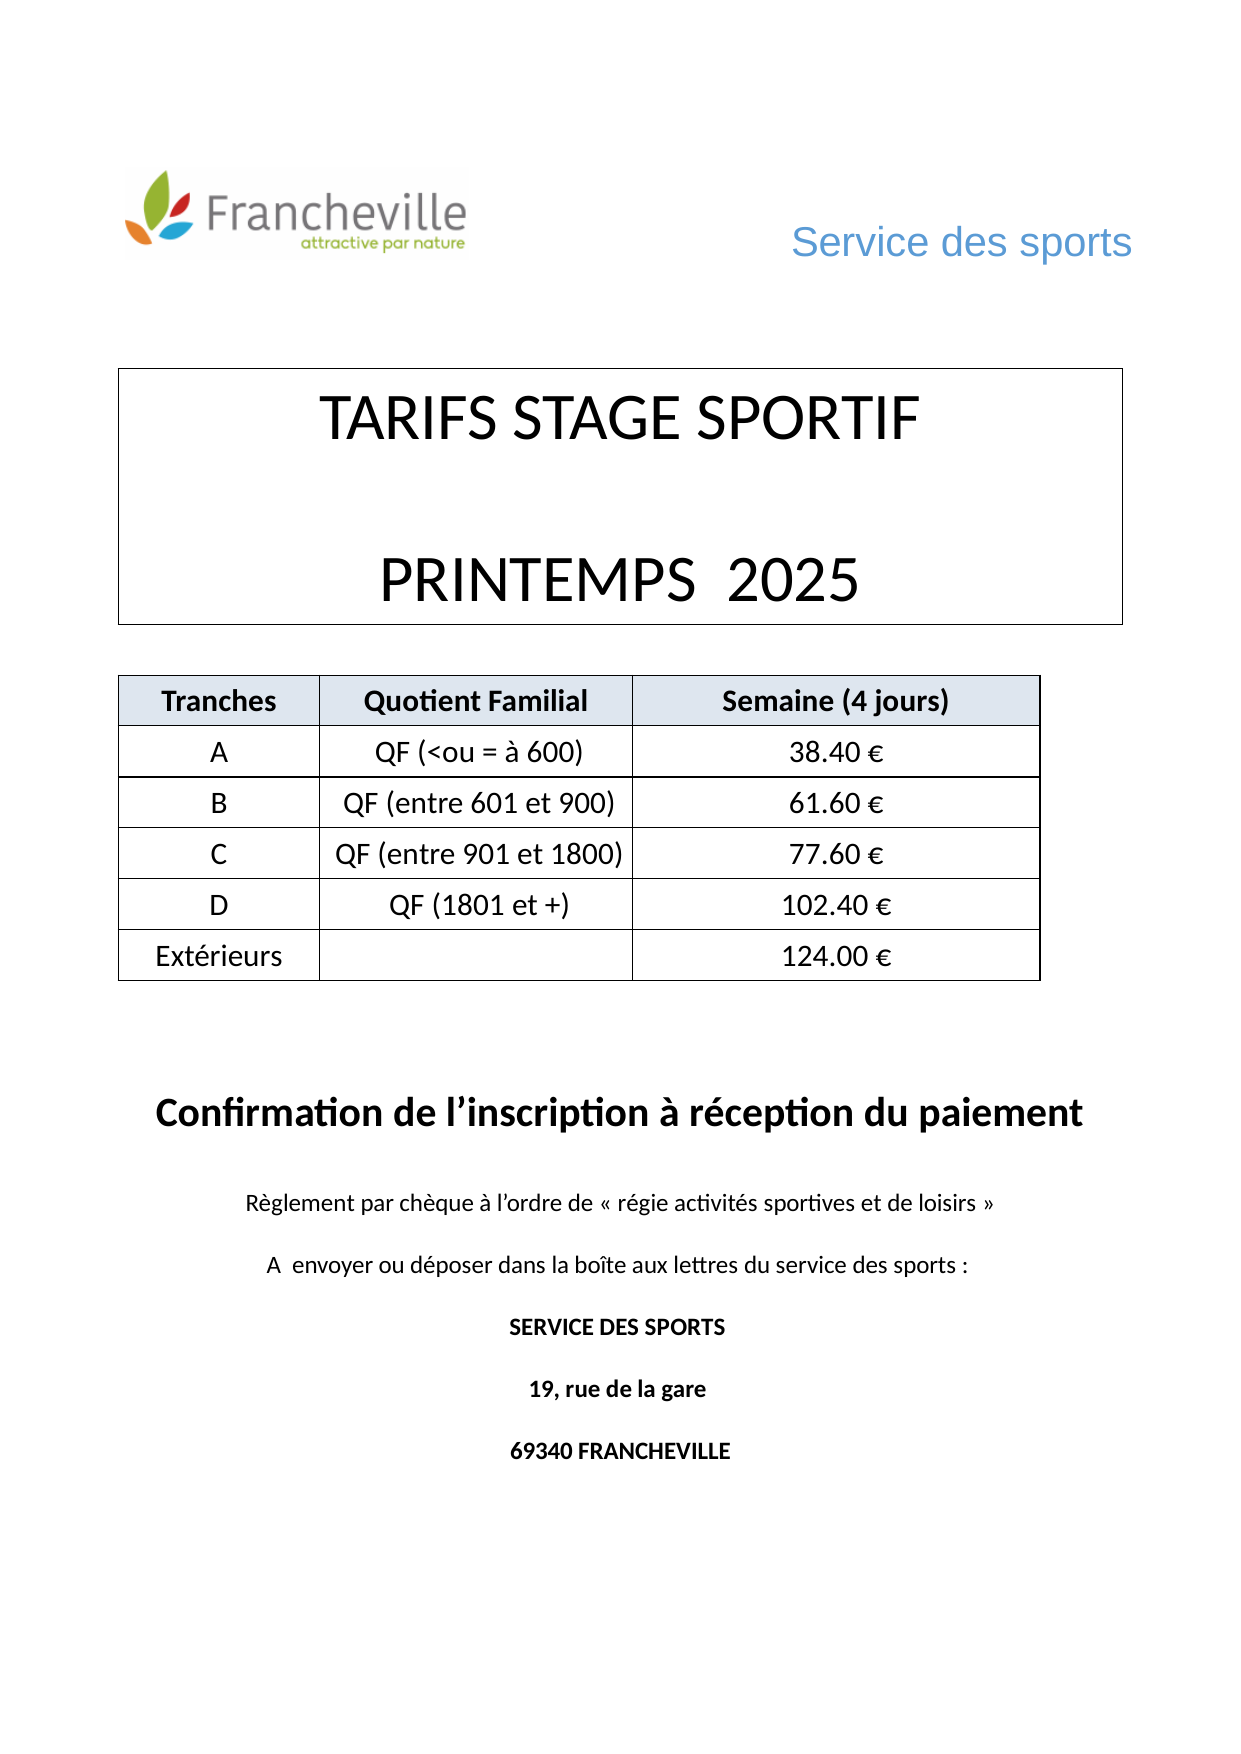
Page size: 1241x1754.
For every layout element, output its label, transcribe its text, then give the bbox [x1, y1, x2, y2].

table_cell [320, 930, 632, 980]
table_cell QF (1801 et +) [320, 879, 632, 929]
table_cell Extérieurs [119, 930, 319, 980]
table_header TARIFS STAGE SPORTIF PRINTEMPS 2025 [119, 369, 1122, 623]
text Confirmation de l’inscription à réception du paiement [118, 1086, 1122, 1137]
text SERVICE DES SPORTS [118, 1311, 1122, 1342]
table_header Tranches [119, 676, 319, 725]
table_cell C [119, 828, 319, 878]
table_cell QF (<ou = à 600) [320, 726, 632, 776]
table_header Semaine (4 jours) [633, 676, 1039, 725]
text A envoyer ou déposer dans la boîte aux lettres du service des sports : [118, 1249, 1122, 1280]
text 19, rue de la gare [118, 1373, 1122, 1404]
table_header Quotient Familial [320, 676, 632, 725]
table_cell QF (entre 601 et 900) [320, 778, 632, 827]
picture [124, 167, 469, 260]
text Règlement par chèque à l’ordre de « régie activités sportives et de loisirs » [118, 1187, 1122, 1218]
table_cell A [119, 726, 319, 776]
table_cell 38,40 € [633, 726, 1039, 776]
text 69340 FRANCHEVILLE [118, 1435, 1122, 1466]
table_cell 102,40 € [633, 879, 1039, 929]
table_cell QF (entre 901 et 1800) [320, 828, 632, 878]
table_cell 124,00 € [633, 930, 1039, 980]
table_cell B [119, 778, 319, 827]
table_cell 77,60 € [633, 828, 1039, 878]
table_cell 61,60 € [633, 778, 1039, 827]
table_cell D [119, 879, 319, 929]
